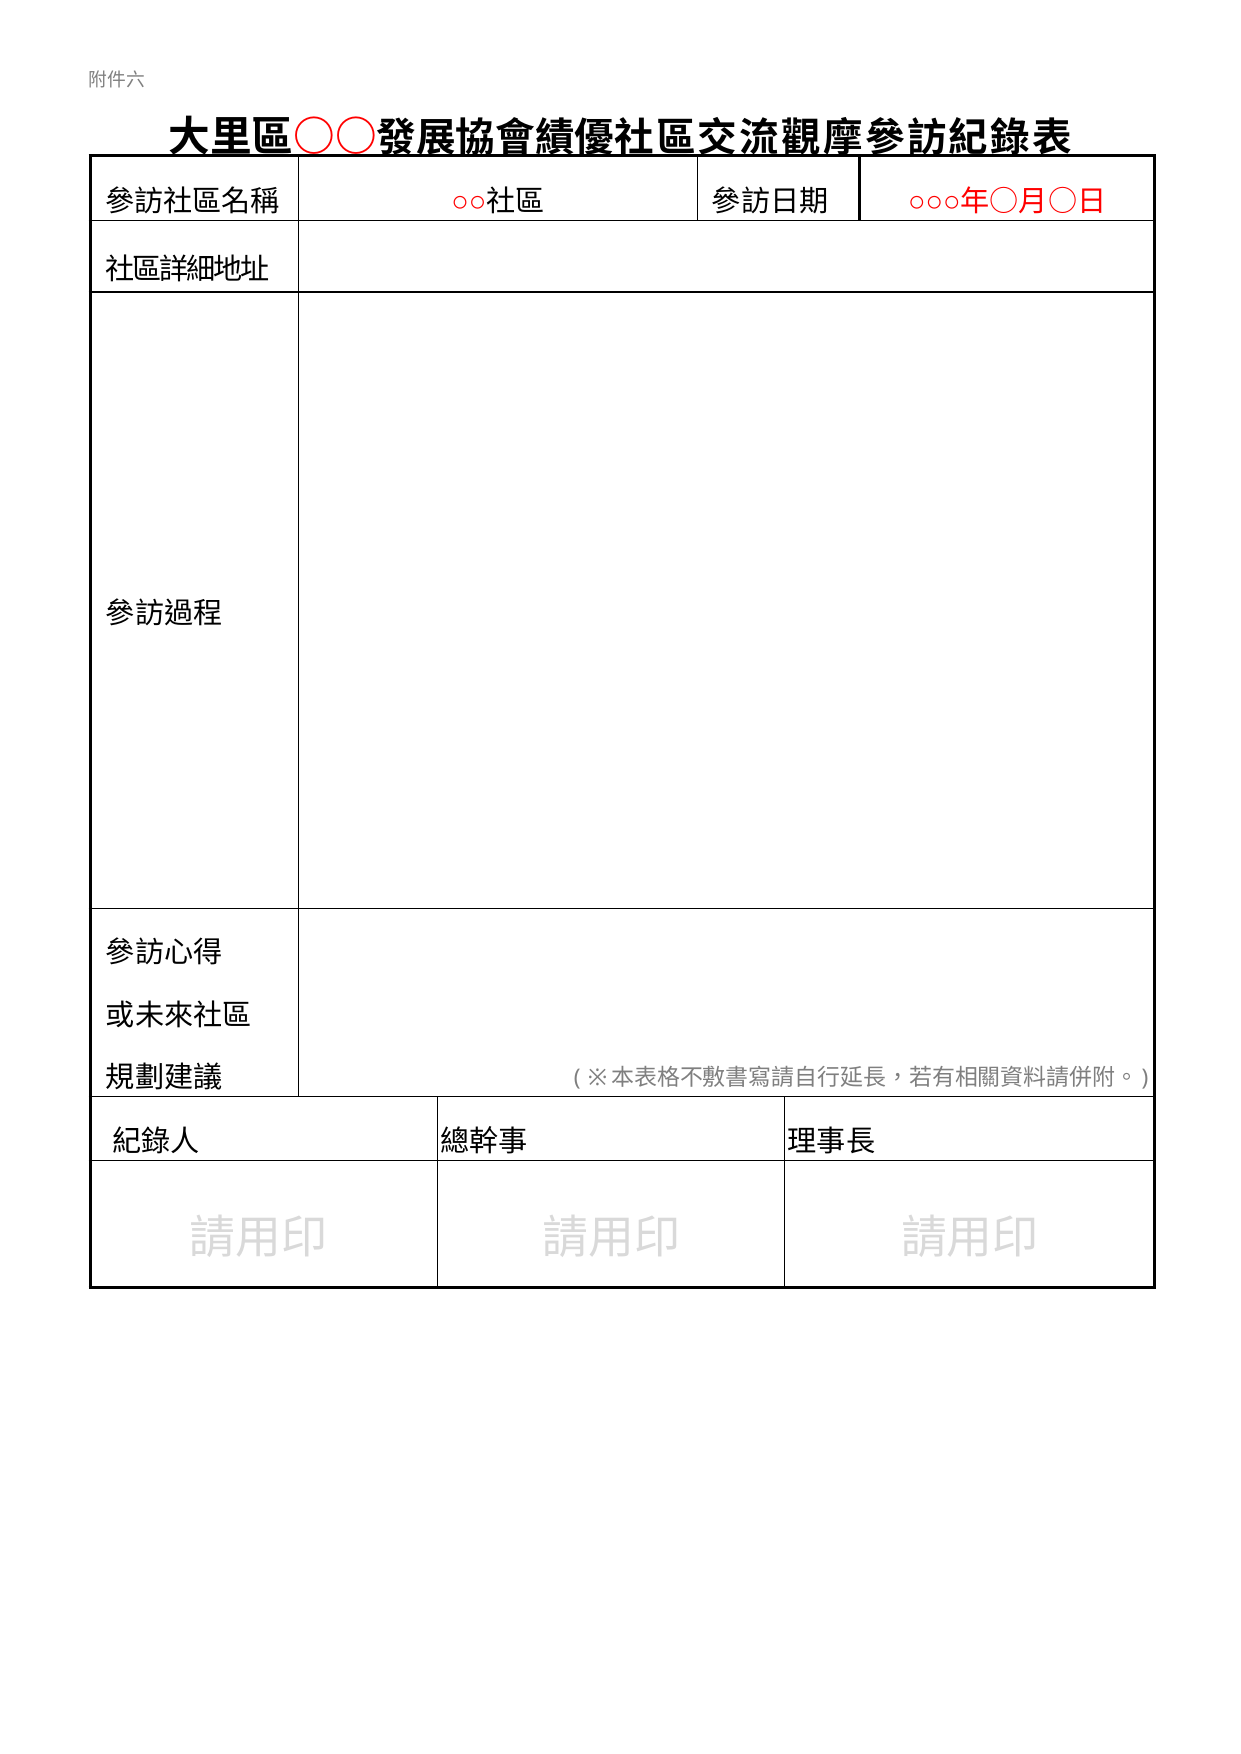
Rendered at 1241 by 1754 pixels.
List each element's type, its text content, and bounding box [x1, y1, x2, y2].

table_cell 參訪過程 [92, 293, 298, 907]
table_header 參訪社區名稱 [92, 157, 298, 220]
table_header ○○社區 [299, 157, 697, 220]
table_cell 請用印 [785, 1161, 1153, 1286]
table_cell 請用印 [438, 1161, 784, 1286]
table_cell 總幹事 [438, 1097, 784, 1159]
table_header 參訪日期 [698, 157, 858, 220]
table_cell 參訪心得 或未來社區 規劃建議 [92, 909, 298, 1096]
table_cell 理事長 [785, 1097, 1153, 1159]
table_cell [299, 221, 1153, 291]
table_cell [299, 909, 1153, 1019]
table_cell (※本表格不敷書寫請自行延長，若有相關資料請併附。) [299, 1020, 1153, 1096]
table_cell 社區詳細地址 [92, 221, 298, 291]
table_header ○○○年○月○日 [861, 157, 1153, 220]
table_cell 紀錄人 [92, 1097, 437, 1159]
table_cell 請用印 [92, 1161, 437, 1286]
text 附件六 [89, 64, 1152, 92]
table_cell [299, 293, 1153, 907]
text 大里區○○發展協會績優社區交流觀摩參訪紀錄表 [89, 92, 1152, 154]
